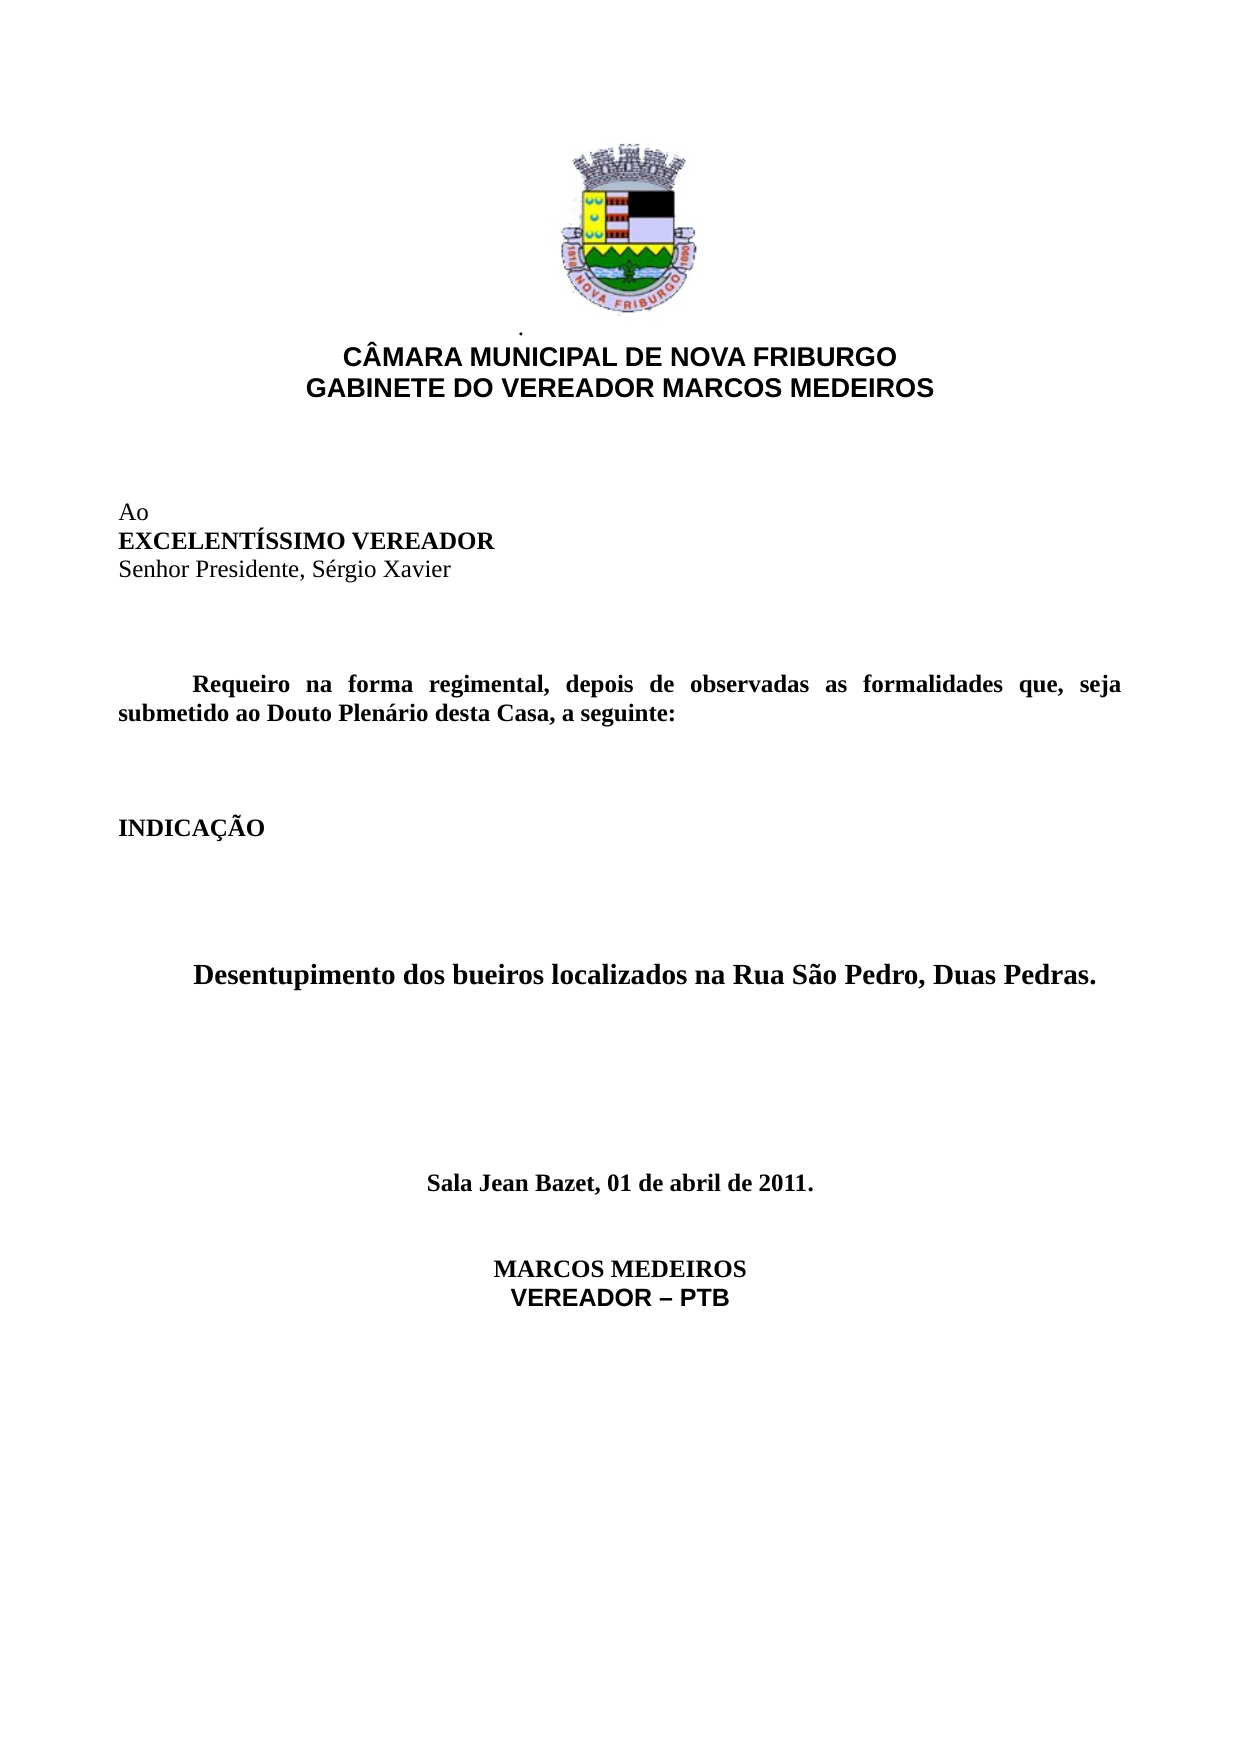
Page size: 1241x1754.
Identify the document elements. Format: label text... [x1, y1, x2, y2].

text Requeiro na forma regimental, depois de observadas as formalidades que, seja submetido ao Douto Plenário desta Casa, a seguinte: [118, 669, 1122, 727]
text EXCELENTÍSSIMO VEREADOR [118, 526, 1122, 554]
picture [540, 127, 706, 327]
text MARCOS MEDEIROS [118, 1254, 1122, 1283]
text . [118, 118, 1122, 341]
text CÂMARA MUNICIPAL DE NOVA FRIBURGO [118, 341, 1122, 372]
text Ao [118, 497, 1122, 526]
text GABINETE DO VEREADOR MARCOS MEDEIROS [118, 372, 1122, 403]
text VEREADOR – PTB [118, 1283, 1122, 1312]
text Senhor Presidente, Sérgio Xavier [118, 554, 1122, 583]
text Desentupimento dos bueiros localizados na Rua São Pedro, Duas Pedras. [193, 957, 1122, 991]
text Sala Jean Bazet, 01 de abril de 2011. [118, 1168, 1122, 1197]
text INDICAÇÃO [118, 813, 1122, 842]
